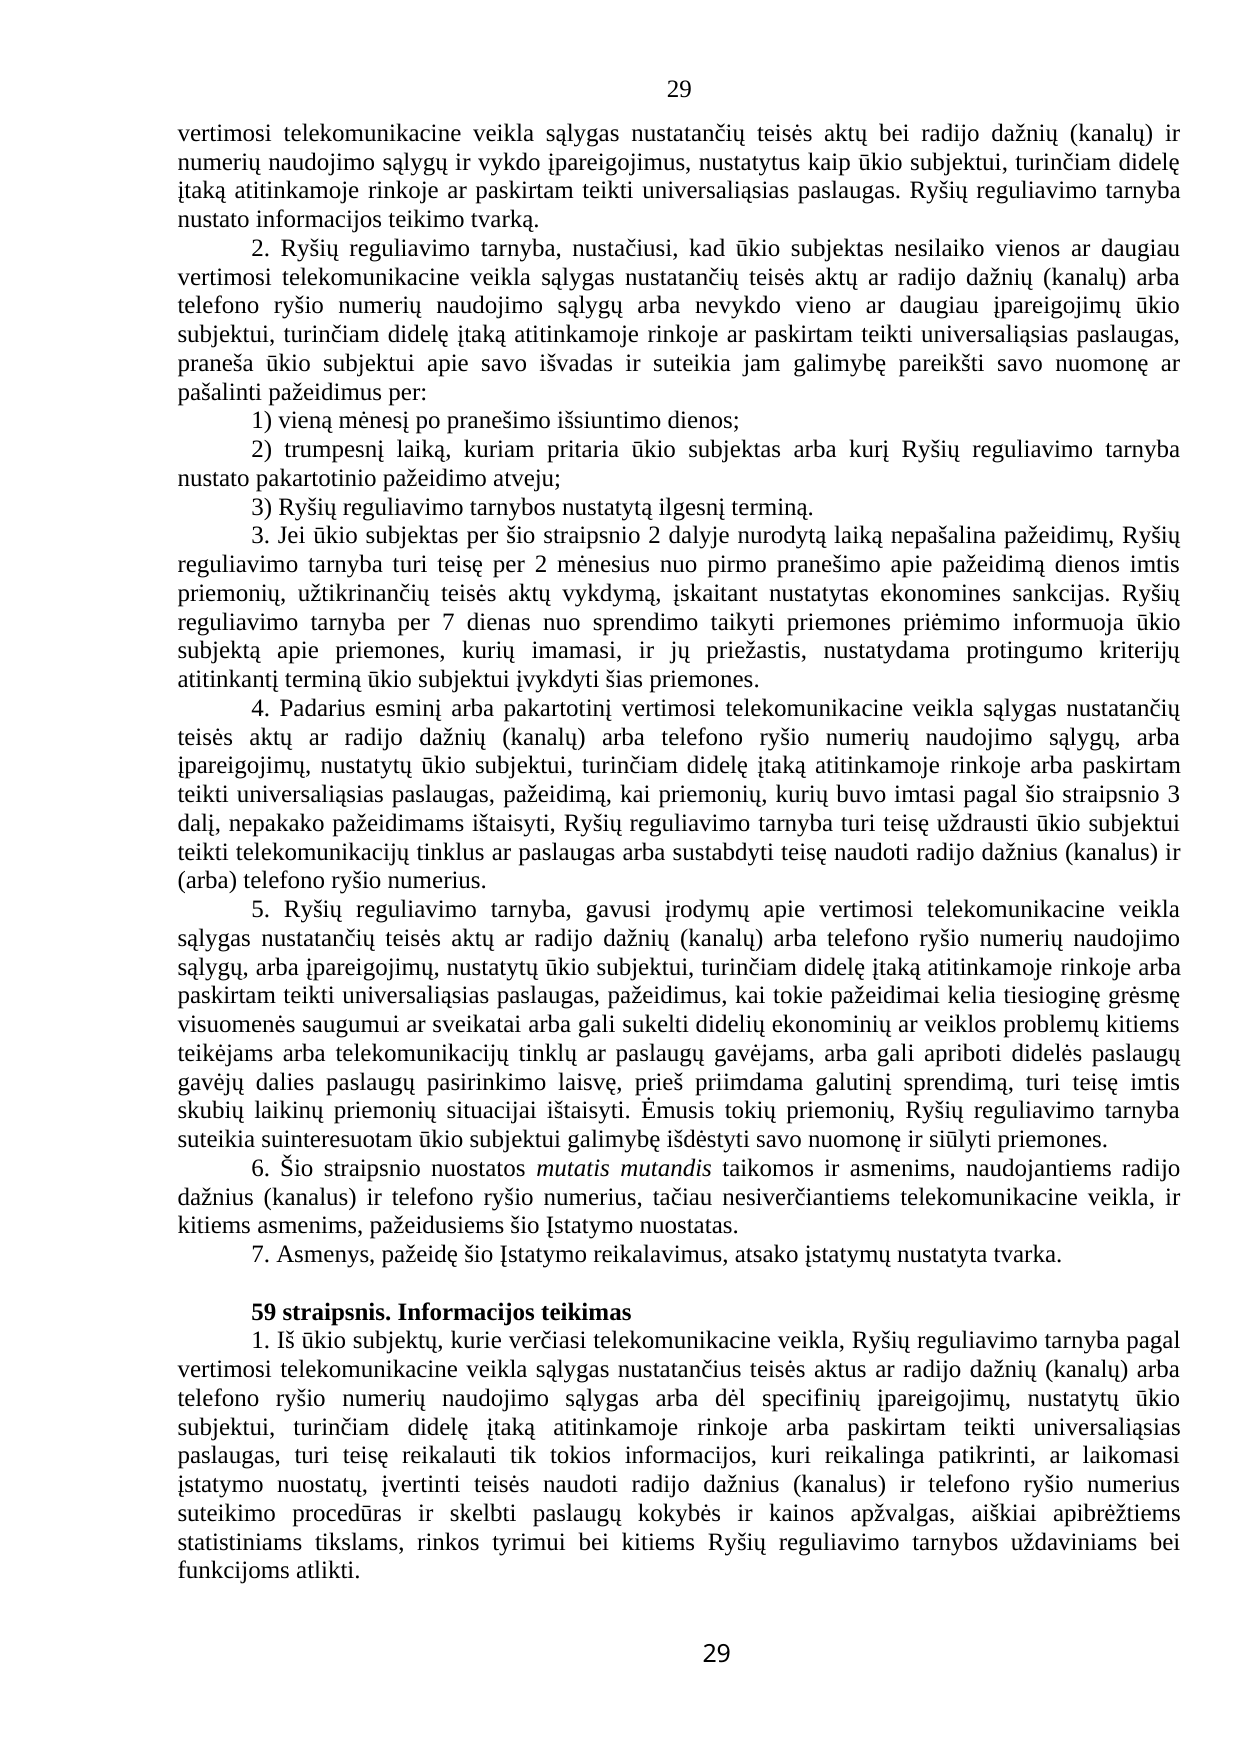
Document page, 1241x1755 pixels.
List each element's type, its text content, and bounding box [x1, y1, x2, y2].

text 3. Jei ūkio subjektas per šio straipsnio 2 dalyje nurodytą laiką nepašalina pažeidimų, Ryšių reguliavimo tarnyba turi teisę per 2 mėnesius nuo pirmo pranešimo apie pažeidimą dienos imtis priemonių, užtikrinančių teisės aktų vykdymą, įskaitant nustatytas ekonomines sankcijas. Ryšių reguliavimo tarnyba per 7 dienas nuo sprendimo taikyti priemones priėmimo informuoja ūkio subjektą apie priemones, kurių imamasi, ir jų priežastis, nustatydama protingumo kriterijų atitinkantį terminą ūkio subjektui įvykdyti šias priemones. [177, 521, 1181, 693]
text 6. Šio straipsnio nuostatos mutatis mutandis taikomos ir asmenims, naudojantiems radijo dažnius (kanalus) ir telefono ryšio numerius, tačiau nesiverčiantiems telekomunikacine veikla, ir kitiems asmenims, pažeidusiems šio Įstatymo nuostatas. [177, 1153, 1181, 1239]
text 1. Iš ūkio subjektų, kurie verčiasi telekomunikacine veikla, Ryšių reguliavimo tarnyba pagal vertimosi telekomunikacine veikla sąlygas nustatančius teisės aktus ar radijo dažnių (kanalų) arba telefono ryšio numerių naudojimo sąlygas arba dėl specifinių įpareigojimų, nustatytų ūkio subjektui, turinčiam didelę įtaką atitinkamoje rinkoje arba paskirtam teikti universaliąsias paslaugas, turi teisę reikalauti tik tokios informacijos, kuri reikalinga patikrinti, ar laikomasi įstatymo nuostatų, įvertinti teisės naudoti radijo dažnius (kanalus) ir telefono ryšio numerius suteikimo procedūras ir skelbti paslaugų kokybės ir kainos apžvalgas, aiškiai apibrėžtiems statistiniams tikslams, rinkos tyrimui bei kitiems Ryšių reguliavimo tarnybos uždaviniams bei funkcijoms atlikti. [177, 1326, 1181, 1584]
text 2) trumpesnį laiką, kuriam pritaria ūkio subjektas arba kurį Ryšių reguliavimo tarnyba nustato pakartotinio pažeidimo atveju; [177, 434, 1181, 492]
text 2. Ryšių reguliavimo tarnyba, nustačiusi, kad ūkio subjektas nesilaiko vienos ar daugiau vertimosi telekomunikacine veikla sąlygas nustatančių teisės aktų ar radijo dažnių (kanalų) arba telefono ryšio numerių naudojimo sąlygų arba nevykdo vieno ar daugiau įpareigojimų ūkio subjektui, turinčiam didelę įtaką atitinkamoje rinkoje ar paskirtam teikti universaliąsias paslaugas, praneša ūkio subjektui apie savo išvadas ir suteikia jam galimybę pareikšti savo nuomonę ar pašalinti pažeidimus per: [177, 233, 1181, 406]
text 7. Asmenys, pažeidę šio Įstatymo reikalavimus, atsako įstatymų nustatyta tvarka. [177, 1239, 1181, 1268]
text vertimosi telekomunikacine veikla sąlygas nustatančių teisės aktų bei radijo dažnių (kanalų) ir numerių naudojimo sąlygų ir vykdo įpareigojimus, nustatytus kaip ūkio subjektui, turinčiam didelę įtaką atitinkamoje rinkoje ar paskirtam teikti universaliąsias paslaugas. Ryšių reguliavimo tarnyba nustato informacijos teikimo tvarką. [177, 118, 1181, 233]
text 59 straipsnis. Informacijos teikimas [177, 1297, 1181, 1326]
text 3) Ryšių reguliavimo tarnybos nustatytą ilgesnį terminą. [177, 492, 1181, 521]
text 4. Padarius esminį arba pakartotinį vertimosi telekomunikacine veikla sąlygas nustatančių teisės aktų ar radijo dažnių (kanalų) arba telefono ryšio numerių naudojimo sąlygų, arba įpareigojimų, nustatytų ūkio subjektui, turinčiam didelę įtaką atitinkamoje rinkoje arba paskirtam teikti universaliąsias paslaugas, pažeidimą, kai priemonių, kurių buvo imtasi pagal šio straipsnio 3 dalį, nepakako pažeidimams ištaisyti, Ryšių reguliavimo tarnyba turi teisę uždrausti ūkio subjektui teikti telekomunikacijų tinklus ar paslaugas arba sustabdyti teisę naudoti radijo dažnius (kanalus) ir (arba) telefono ryšio numerius. [177, 693, 1181, 894]
text 5. Ryšių reguliavimo tarnyba, gavusi įrodymų apie vertimosi telekomunikacine veikla sąlygas nustatančių teisės aktų ar radijo dažnių (kanalų) arba telefono ryšio numerių naudojimo sąlygų, arba įpareigojimų, nustatytų ūkio subjektui, turinčiam didelę įtaką atitinkamoje rinkoje arba paskirtam teikti universaliąsias paslaugas, pažeidimus, kai tokie pažeidimai kelia tiesioginę grėsmę visuomenės saugumui ar sveikatai arba gali sukelti didelių ekonominių ar veiklos problemų kitiems teikėjams arba telekomunikacijų tinklų ar paslaugų gavėjams, arba gali apriboti didelės paslaugų gavėjų dalies paslaugų pasirinkimo laisvę, prieš priimdama galutinį sprendimą, turi teisę imtis skubių laikinų priemonių situacijai ištaisyti. Ėmusis tokių priemonių, Ryšių reguliavimo tarnyba suteikia suinteresuotam ūkio subjektui galimybę išdėstyti savo nuomonę ir siūlyti priemones. [177, 894, 1181, 1153]
text 1) vieną mėnesį po pranešimo išsiuntimo dienos; [177, 406, 1181, 434]
